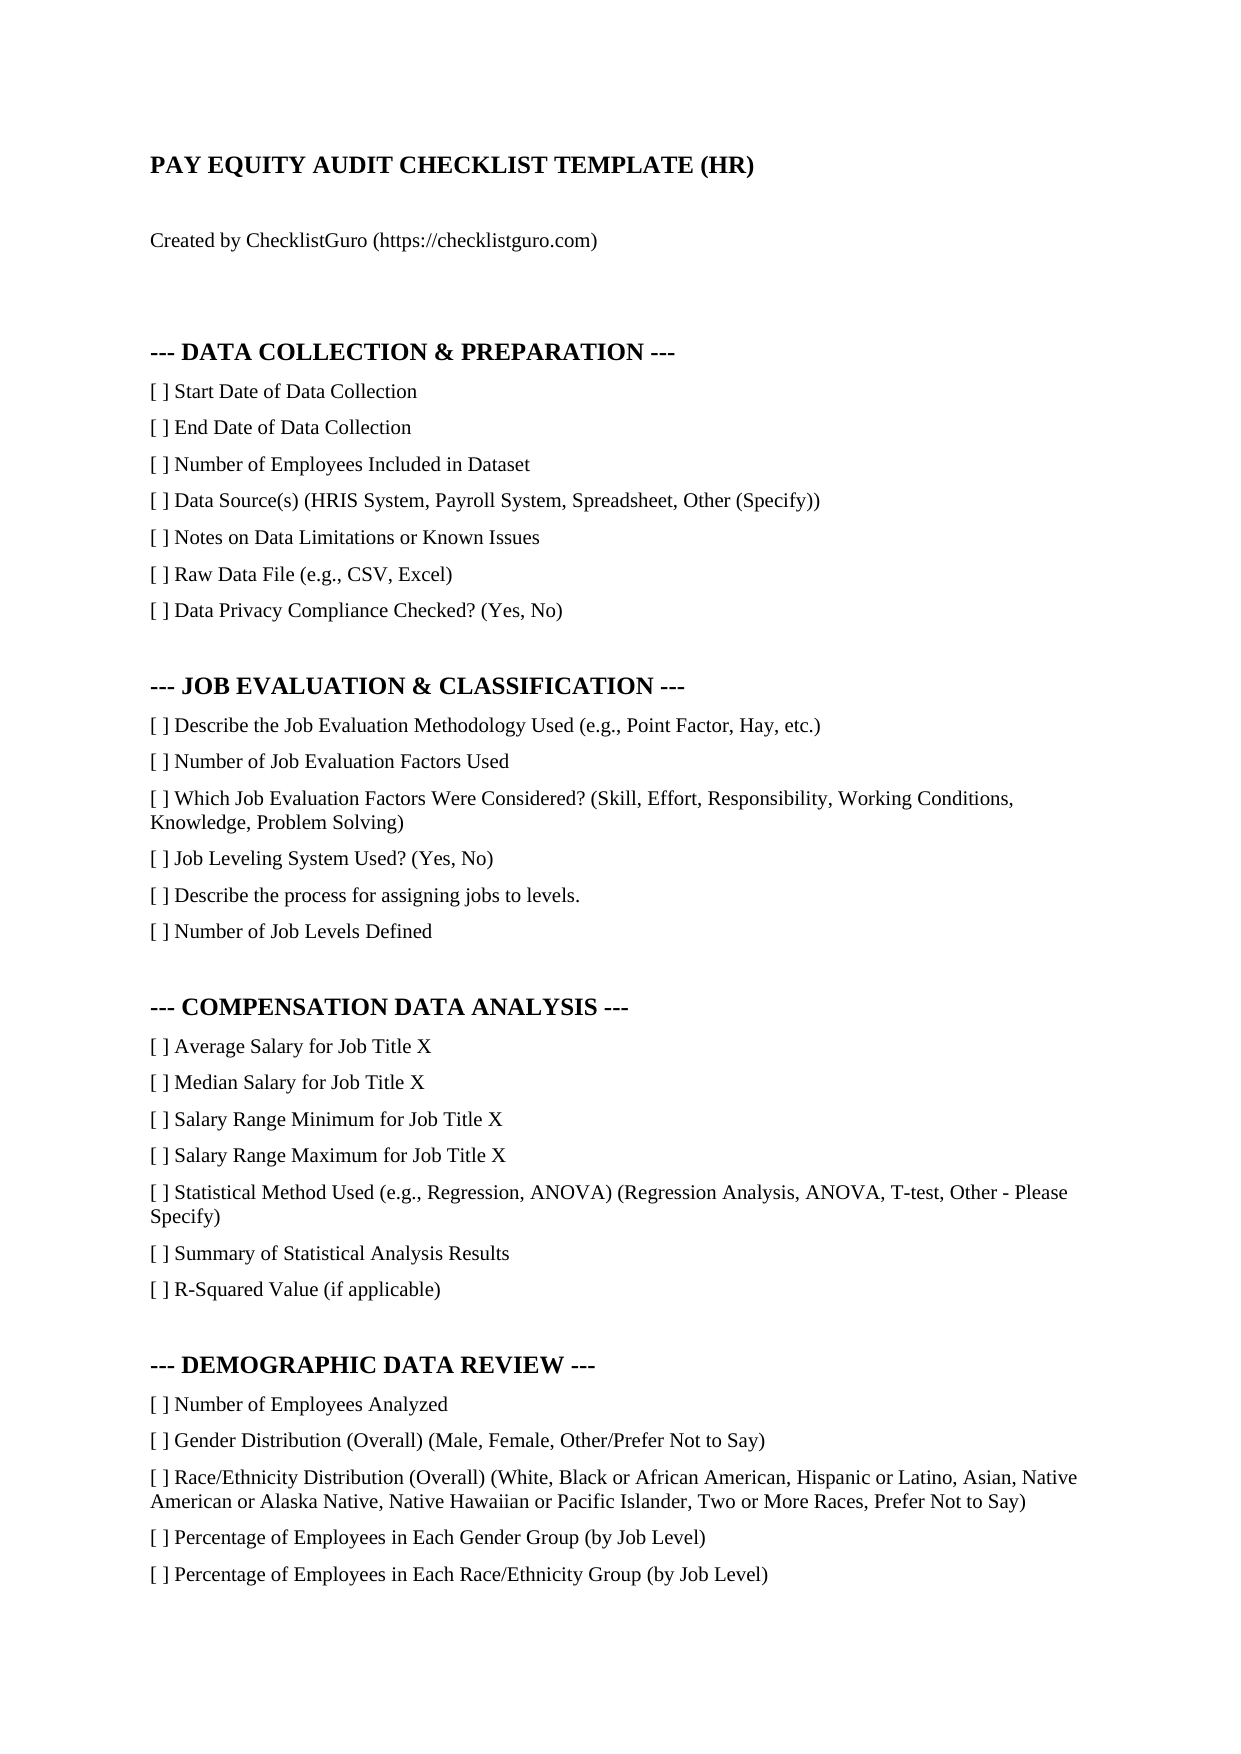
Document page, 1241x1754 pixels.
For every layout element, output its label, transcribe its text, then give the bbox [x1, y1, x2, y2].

text [ ] Describe the process for assigning jobs to levels. [150, 883, 1090, 907]
text [ ] Number of Job Levels Defined [150, 919, 1090, 943]
text [ ] Statistical Method Used (e.g., Regression, ANOVA) (Regression Analysis, ANOVA, T-test, Other - Please Specify) [150, 1180, 1090, 1228]
text --- DATA COLLECTION & PREPARATION --- [150, 337, 1090, 366]
text [ ] R-Squared Value (if applicable) [150, 1277, 1090, 1301]
text [ ] Data Privacy Compliance Checked? (Yes, No) [150, 598, 1090, 622]
text [ ] Percentage of Employees in Each Gender Group (by Job Level) [150, 1525, 1090, 1549]
text [ ] Race/Ethnicity Distribution (Overall) (White, Black or African American, Hispanic or Latino, Asian, Native American or Alaska Native, Native Hawaiian or Pacific Islander, Two or More Races, Prefer Not to Say) [150, 1465, 1090, 1513]
text [ ] Notes on Data Limitations or Known Issues [150, 525, 1090, 549]
text --- DEMOGRAPHIC DATA REVIEW --- [150, 1350, 1090, 1379]
text [ ] Salary Range Maximum for Job Title X [150, 1143, 1090, 1167]
text [ ] Number of Employees Analyzed [150, 1392, 1090, 1416]
text [ ] Average Salary for Job Title X [150, 1034, 1090, 1058]
text [ ] End Date of Data Collection [150, 415, 1090, 439]
text [ ] Start Date of Data Collection [150, 379, 1090, 403]
text [ ] Median Salary for Job Title X [150, 1070, 1090, 1094]
text Created by ChecklistGuro (https://checklistguro.com) [150, 228, 1090, 252]
text [ ] Describe the Job Evaluation Methodology Used (e.g., Point Factor, Hay, etc.) [150, 712, 1090, 737]
text [ ] Data Source(s) (HRIS System, Payroll System, Spreadsheet, Other (Specify)) [150, 488, 1090, 512]
text [ ] Number of Job Evaluation Factors Used [150, 749, 1090, 773]
text --- JOB EVALUATION & CLASSIFICATION --- [150, 671, 1090, 700]
text [ ] Raw Data File (e.g., CSV, Excel) [150, 562, 1090, 586]
text [ ] Job Leveling System Used? (Yes, No) [150, 846, 1090, 870]
text PAY EQUITY AUDIT CHECKLIST TEMPLATE (HR) [150, 150, 1090, 179]
text [ ] Which Job Evaluation Factors Were Considered? (Skill, Effort, Responsibility, Working Conditions, Knowledge, Problem Solving) [150, 786, 1090, 834]
text [ ] Number of Employees Included in Dataset [150, 452, 1090, 476]
text [ ] Salary Range Minimum for Job Title X [150, 1107, 1090, 1131]
text [ ] Gender Distribution (Overall) (Male, Female, Other/Prefer Not to Say) [150, 1428, 1090, 1452]
text [ ] Percentage of Employees in Each Race/Ethnicity Group (by Job Level) [150, 1562, 1090, 1586]
text --- COMPENSATION DATA ANALYSIS --- [150, 992, 1090, 1021]
text [ ] Summary of Statistical Analysis Results [150, 1241, 1090, 1265]
